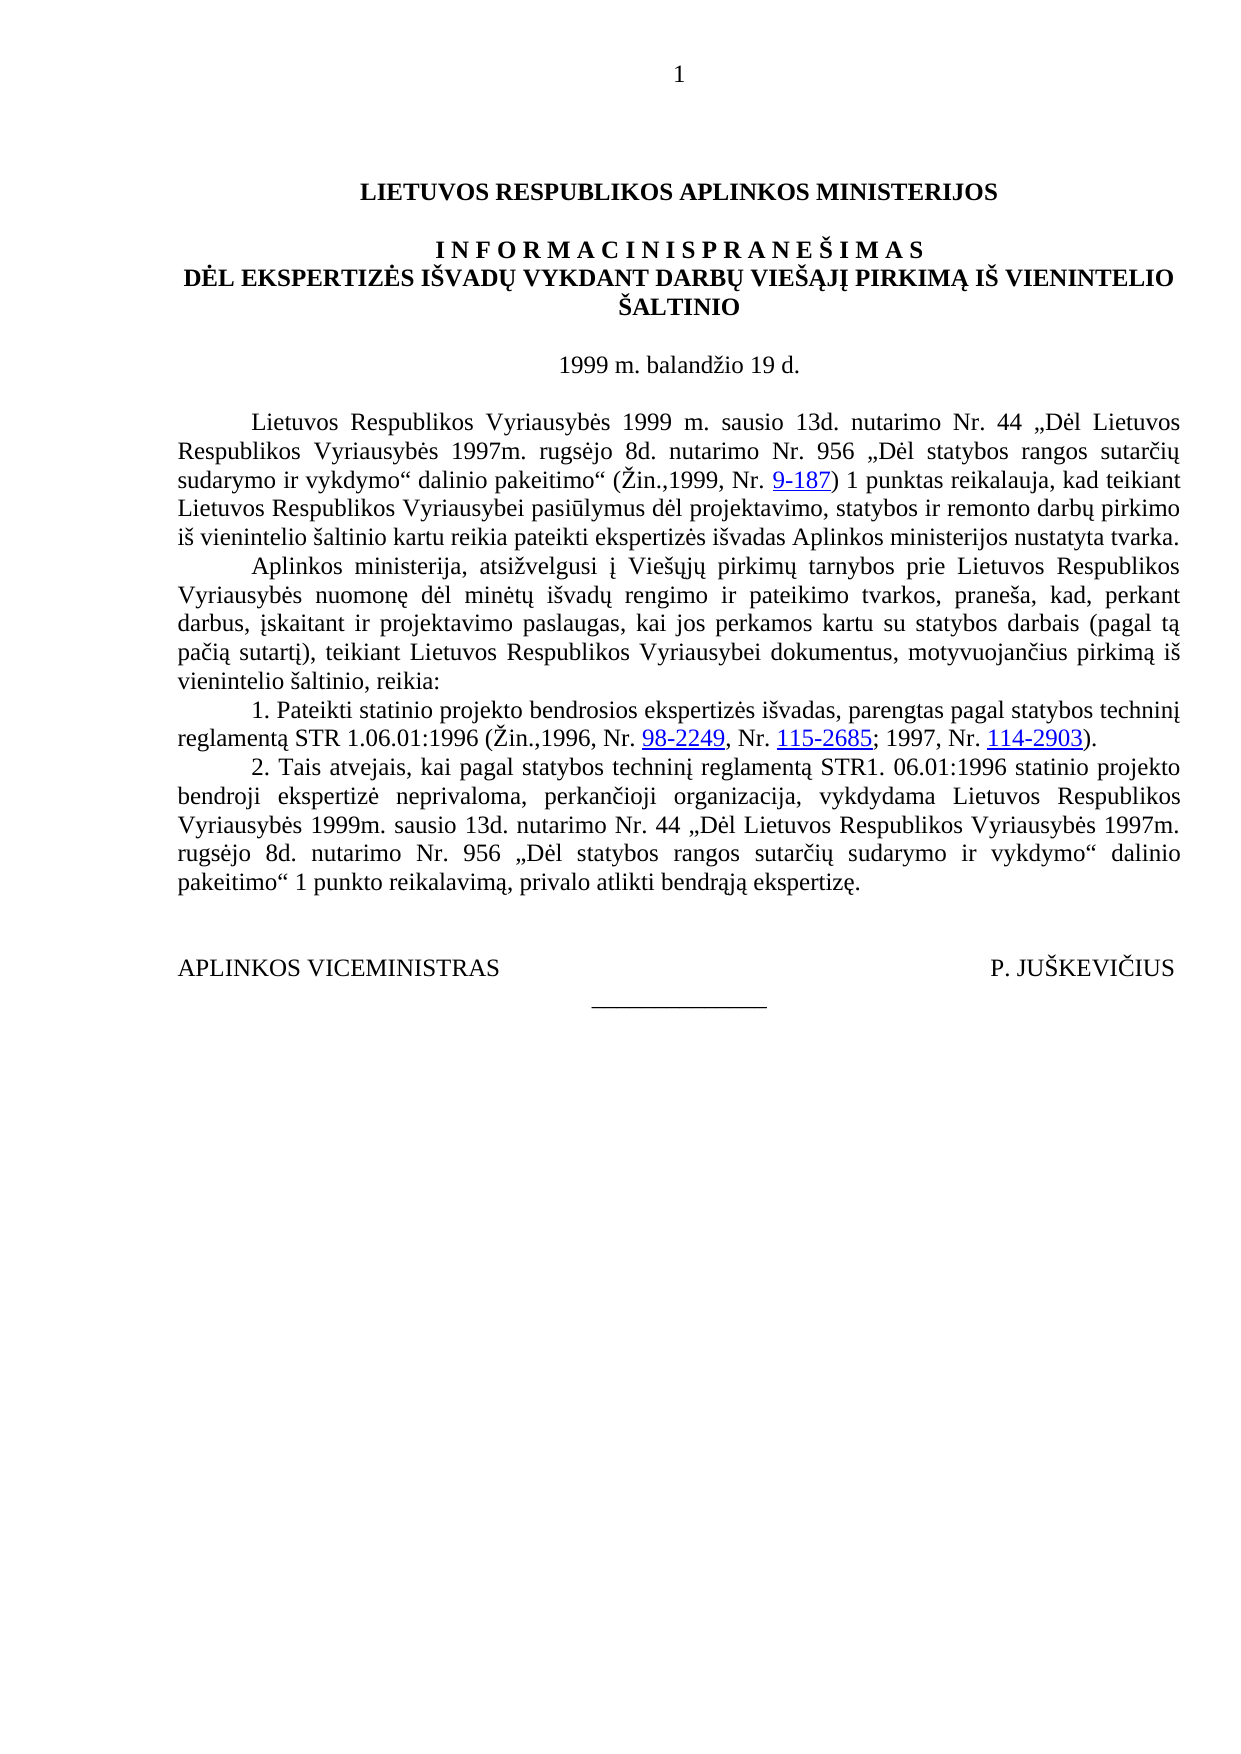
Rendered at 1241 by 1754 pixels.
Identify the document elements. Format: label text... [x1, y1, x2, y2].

text DĖL EKSPERTIZĖS IŠVADŲ VYKDANT DARBŲ VIEŠĄJĮ PIRKIMĄ IŠ VIENINTELIO ŠALTINIO [177, 263, 1181, 321]
text 2. Tais atvejais, kai pagal statybos techninį reglamentą STR1. 06.01:1996 statinio projekto bendroji ekspertizė neprivaloma, perkančioji organizacija, vykdydama Lietuvos Respublikos Vyriausybės 1999m. sausio 13d. nutarimo Nr. 44 „Dėl Lietuvos Respublikos Vyriausybės 1997m. rugsėjo 8d. nutarimo Nr. 956 „Dėl statybos rangos sutarčių sudarymo ir vykdymo“ dalinio pakeitimo“ 1 punkto reikalavimą, privalo atlikti bendrąją ekspertizę. [177, 752, 1181, 896]
text ______________ [177, 982, 1181, 1011]
text 1999 m. balandžio 19 d. [177, 350, 1181, 378]
text Lietuvos Respublikos Vyriausybės 1999 m. sausio 13d. nutarimo Nr. 44 „Dėl Lietuvos Respublikos Vyriausybės 1997m. rugsėjo 8d. nutarimo Nr. 956 „Dėl statybos rangos sutarčių sudarymo ir vykdymo“ dalinio pakeitimo“ (Žin.,1999, Nr. 9-187) 1 punktas reikalauja, kad teikiant Lietuvos Respublikos Vyriausybei pasiūlymus dėl projektavimo, statybos ir remonto darbų pirkimo iš vienintelio šaltinio kartu reikia pateikti ekspertizės išvadas Aplinkos ministerijos nustatyta tvarka. [177, 407, 1181, 551]
text I N F O R M A C I N I S P R A N E Š I M A S [177, 235, 1181, 263]
text Aplinkos ministerija, atsižvelgusi į Viešųjų pirkimų tarnybos prie Lietuvos Respublikos Vyriausybės nuomonę dėl minėtų išvadų rengimo ir pateikimo tvarkos, praneša, kad, perkant darbus, įskaitant ir projektavimo paslaugas, kai jos perkamos kartu su statybos darbais (pagal tą pačią sutartį), teikiant Lietuvos Respublikos Vyriausybei dokumentus, motyvuojančius pirkimą iš vienintelio šaltinio, reikia: [177, 551, 1181, 695]
text LIETUVOS RESPUBLIKOS APLINKOS MINISTERIJOS [177, 177, 1181, 206]
text 1. Pateikti statinio projekto bendrosios ekspertizės išvadas, parengtas pagal statybos techninį reglamentą STR 1.06.01:1996 (Žin.,1996, Nr. 98-2249, Nr. 115-2685; 1997, Nr. 114-2903). [177, 695, 1181, 752]
text APLINKOS VICEMINISTRAS P. JUŠKEVIČIUS [177, 953, 1181, 982]
